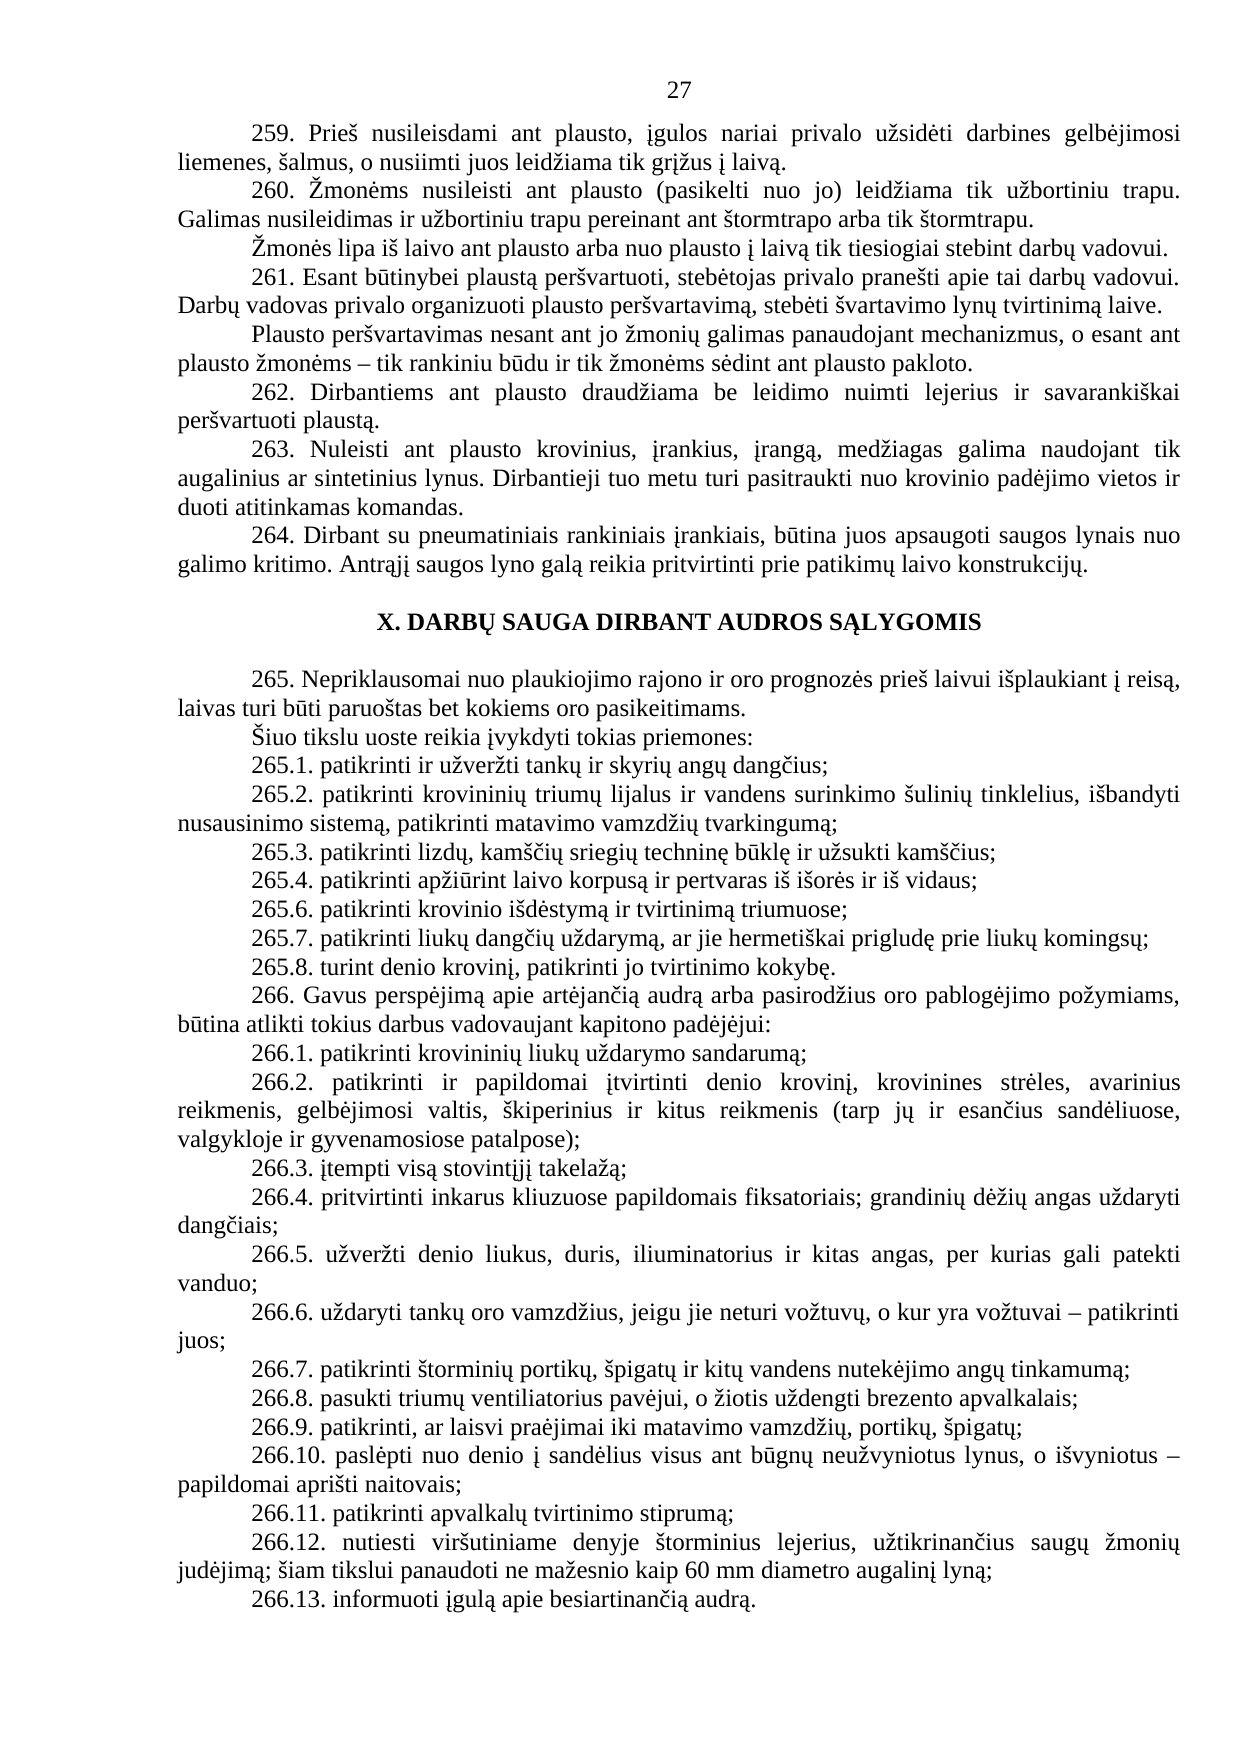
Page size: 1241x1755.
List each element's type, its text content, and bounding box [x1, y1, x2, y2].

text 260. Žmonėms nusileisti ant plausto (pasikelti nuo jo) leidžiama tik užbortiniu trapu. Galimas nusileidimas ir užbortiniu trapu pereinant ant štormtrapo arba tik štormtrapu. [177, 176, 1181, 233]
text 266.1. patikrinti krovininių liukų uždarymo sandarumą; [177, 1038, 1181, 1067]
text 265.1. patikrinti ir užveržti tankų ir skyrių angų dangčius; [177, 751, 1181, 779]
text X. DARBŲ SAUGA DIRBANT AUDROS SĄLYGOMIS [177, 607, 1181, 636]
text 265.6. patikrinti krovinio išdėstymą ir tvirtinimą triumuose; [177, 894, 1181, 923]
text 266.13. informuoti įgulą apie besiartinančią audrą. [177, 1584, 1181, 1613]
text Žmonės lipa iš laivo ant plausto arba nuo plausto į laivą tik tiesiogiai stebint darbų vadovui. [177, 233, 1181, 262]
text 265.7. patikrinti liukų dangčių uždarymą, ar jie hermetiškai prigludę prie liukų komingsų; [177, 923, 1181, 952]
text 266.11. patikrinti apvalkalų tvirtinimo stiprumą; [177, 1498, 1181, 1527]
text 266.5. užveržti denio liukus, duris, iliuminatorius ir kitas angas, per kurias gali patekti vanduo; [177, 1239, 1181, 1297]
text 266.7. patikrinti štorminių portikų, špigatų ir kitų vandens nutekėjimo angų tinkamumą; [177, 1354, 1181, 1383]
text 266. Gavus perspėjimą apie artėjančią audrą arba pasirodžius oro pablogėjimo požymiams, būtina atlikti tokius darbus vadovaujant kapitono padėjėjui: [177, 981, 1181, 1038]
text 265.4. patikrinti apžiūrint laivo korpusą ir pertvaras iš išorės ir iš vidaus; [177, 866, 1181, 894]
text 262. Dirbantiems ant plausto draudžiama be leidimo nuimti lejerius ir savarankiškai peršvartuoti plaustą. [177, 377, 1181, 434]
text 265.8. turint denio krovinį, patikrinti jo tvirtinimo kokybę. [177, 952, 1181, 981]
text 266.12. nutiesti viršutiniame denyje štorminius lejerius, užtikrinančius saugų žmonių judėjimą; šiam tikslui panaudoti ne mažesnio kaip 60 mm diametro augalinį lyną; [177, 1527, 1181, 1584]
text 266.6. uždaryti tankų oro vamzdžius, jeigu jie neturi vožtuvų, o kur yra vožtuvai – patikrinti juos; [177, 1297, 1181, 1354]
text 265.3. patikrinti lizdų, kamščių sriegių techninę būklę ir užsukti kamščius; [177, 837, 1181, 866]
text 266.10. paslėpti nuo denio į sandėlius visus ant būgnų neužvyniotus lynus, o išvyniotus – papildomai aprišti naitovais; [177, 1441, 1181, 1498]
text 266.9. patikrinti, ar laisvi praėjimai iki matavimo vamzdžių, portikų, špigatų; [177, 1412, 1181, 1441]
text 266.4. pritvirtinti inkarus kliuzuose papildomais fiksatoriais; grandinių dėžių angas uždaryti dangčiais; [177, 1182, 1181, 1239]
text 265. Nepriklausomai nuo plaukiojimo rajono ir oro prognozės prieš laivui išplaukiant į reisą, laivas turi būti paruoštas bet kokiems oro pasikeitimams. [177, 664, 1181, 722]
text 259. Prieš nusileisdami ant plausto, įgulos nariai privalo užsidėti darbines gelbėjimosi liemenes, šalmus, o nusiimti juos leidžiama tik grįžus į laivą. [177, 118, 1181, 176]
text 266.2. patikrinti ir papildomai įtvirtinti denio krovinį, krovinines strėles, avarinius reikmenis, gelbėjimosi valtis, škiperinius ir kitus reikmenis (tarp jų ir esančius sandėliuose, valgykloje ir gyvenamosiose patalpose); [177, 1067, 1181, 1153]
text 265.2. patikrinti krovininių triumų lijalus ir vandens surinkimo šulinių tinklelius, išbandyti nusausinimo sistemą, patikrinti matavimo vamzdžių tvarkingumą; [177, 779, 1181, 837]
text 261. Esant būtinybei plaustą peršvartuoti, stebėtojas privalo pranešti apie tai darbų vadovui. Darbų vadovas privalo organizuoti plausto peršvartavimą, stebėti švartavimo lynų tvirtinimą laive. [177, 262, 1181, 319]
text Šiuo tikslu uoste reikia įvykdyti tokias priemones: [177, 722, 1181, 751]
text 266.3. įtempti visą stovintįjį takelažą; [177, 1153, 1181, 1182]
text 263. Nuleisti ant plausto krovinius, įrankius, įrangą, medžiagas galima naudojant tik augalinius ar sintetinius lynus. Dirbantieji tuo metu turi pasitraukti nuo krovinio padėjimo vietos ir duoti atitinkamas komandas. [177, 434, 1181, 521]
text Plausto peršvartavimas nesant ant jo žmonių galimas panaudojant mechanizmus, o esant ant plausto žmonėms – tik rankiniu būdu ir tik žmonėms sėdint ant plausto pakloto. [177, 319, 1181, 377]
text 264. Dirbant su pneumatiniais rankiniais įrankiais, būtina juos apsaugoti saugos lynais nuo galimo kritimo. Antrąjį saugos lyno galą reikia pritvirtinti prie patikimų laivo konstrukcijų. [177, 521, 1181, 578]
text 266.8. pasukti triumų ventiliatorius pavėjui, o žiotis uždengti brezento apvalkalais; [177, 1383, 1181, 1412]
